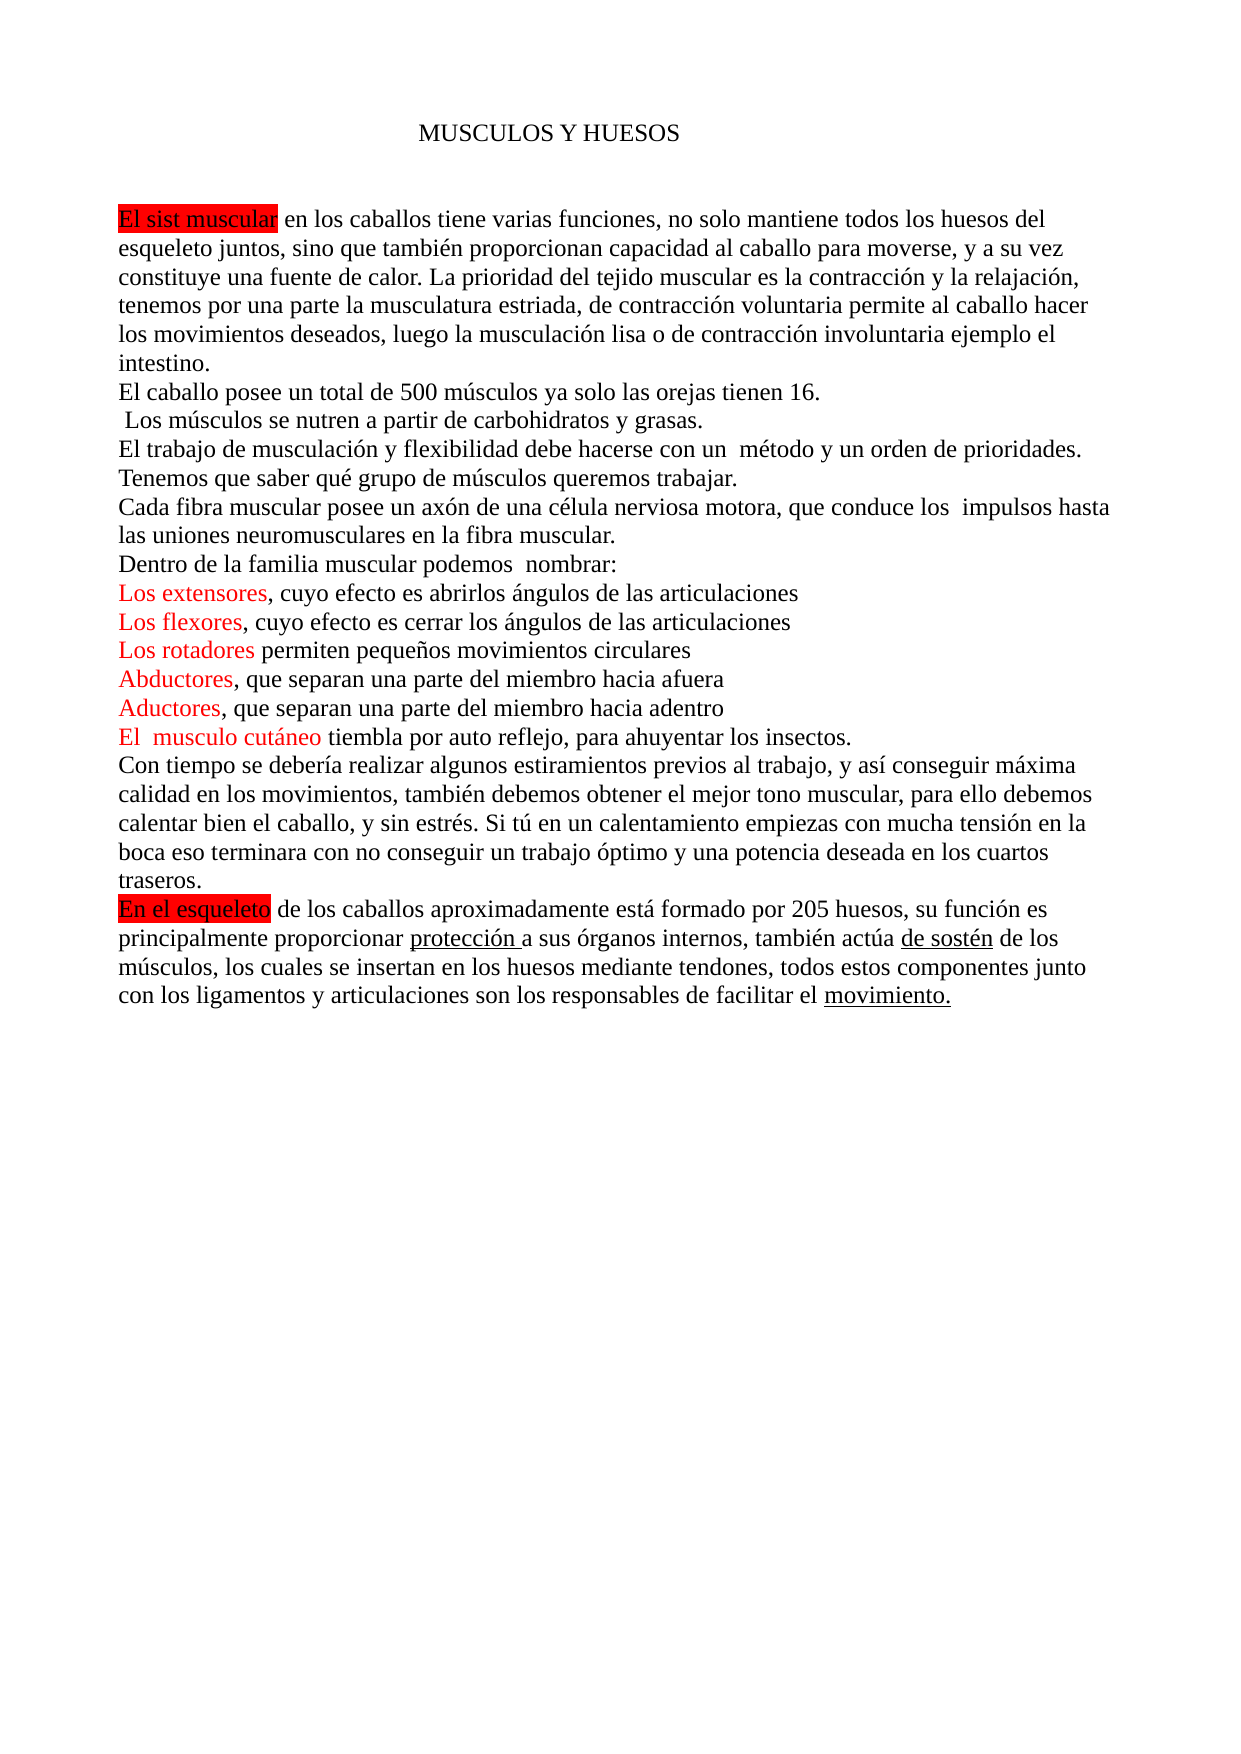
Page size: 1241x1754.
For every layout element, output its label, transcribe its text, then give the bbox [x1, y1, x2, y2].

text Los extensores, cuyo efecto es abrirlos ángulos de las articulaciones [118, 578, 1122, 607]
text Los rotadores permiten pequeños movimientos circulares [118, 636, 1122, 664]
text En el esqueleto de los caballos aproximadamente está formado por 205 huesos, su función es principalmente proporcionar protección a sus órganos internos, también actúa de sostén de los músculos, los cuales se insertan en los huesos mediante tendones, todos estos componentes junto con los ligamentos y articulaciones son los responsables de facilitar el movimiento. [118, 894, 1122, 1009]
text MUSCULOS Y HUESOS [118, 118, 1122, 147]
text Dentro de la familia muscular podemos nombrar: [118, 549, 1122, 578]
text Con tiempo se debería realizar algunos estiramientos previos al trabajo, y así conseguir máxima calidad en los movimientos, también debemos obtener el mejor tono muscular, para ello debemos calentar bien el caballo, y sin estrés. Si tú en un calentamiento empiezas con mucha tensión en la boca eso terminara con no conseguir un trabajo óptimo y una potencia deseada en los cuartos traseros. [118, 751, 1122, 894]
text El sist muscular en los caballos tiene varias funciones, no solo mantiene todos los huesos del esqueleto juntos, sino que también proporcionan capacidad al caballo para moverse, y a su vez constituye una fuente de calor. La prioridad del tejido muscular es la contracción y la relajación, tenemos por una parte la musculatura estriada, de contracción voluntaria permite al caballo hacer los movimientos deseados, luego la musculación lisa o de contracción involuntaria ejemplo el intestino. [118, 204, 1122, 377]
text El trabajo de musculación y flexibilidad debe hacerse con un método y un orden de prioridades. Tenemos que saber qué grupo de músculos queremos trabajar. [118, 434, 1122, 492]
text Los flexores, cuyo efecto es cerrar los ángulos de las articulaciones [118, 607, 1122, 636]
text El musculo cutáneo tiembla por auto reflejo, para ahuyentar los insectos. [118, 722, 1122, 751]
text El caballo posee un total de 500 músculos ya solo las orejas tienen 16. [118, 377, 1122, 406]
text Abductores, que separan una parte del miembro hacia afuera [118, 664, 1122, 693]
text Los músculos se nutren a partir de carbohidratos y grasas. [118, 406, 1122, 434]
text Aductores, que separan una parte del miembro hacia adentro [118, 693, 1122, 722]
text Cada fibra muscular posee un axón de una célula nerviosa motora, que conduce los impulsos hasta las uniones neuromusculares en la fibra muscular. [118, 492, 1122, 549]
